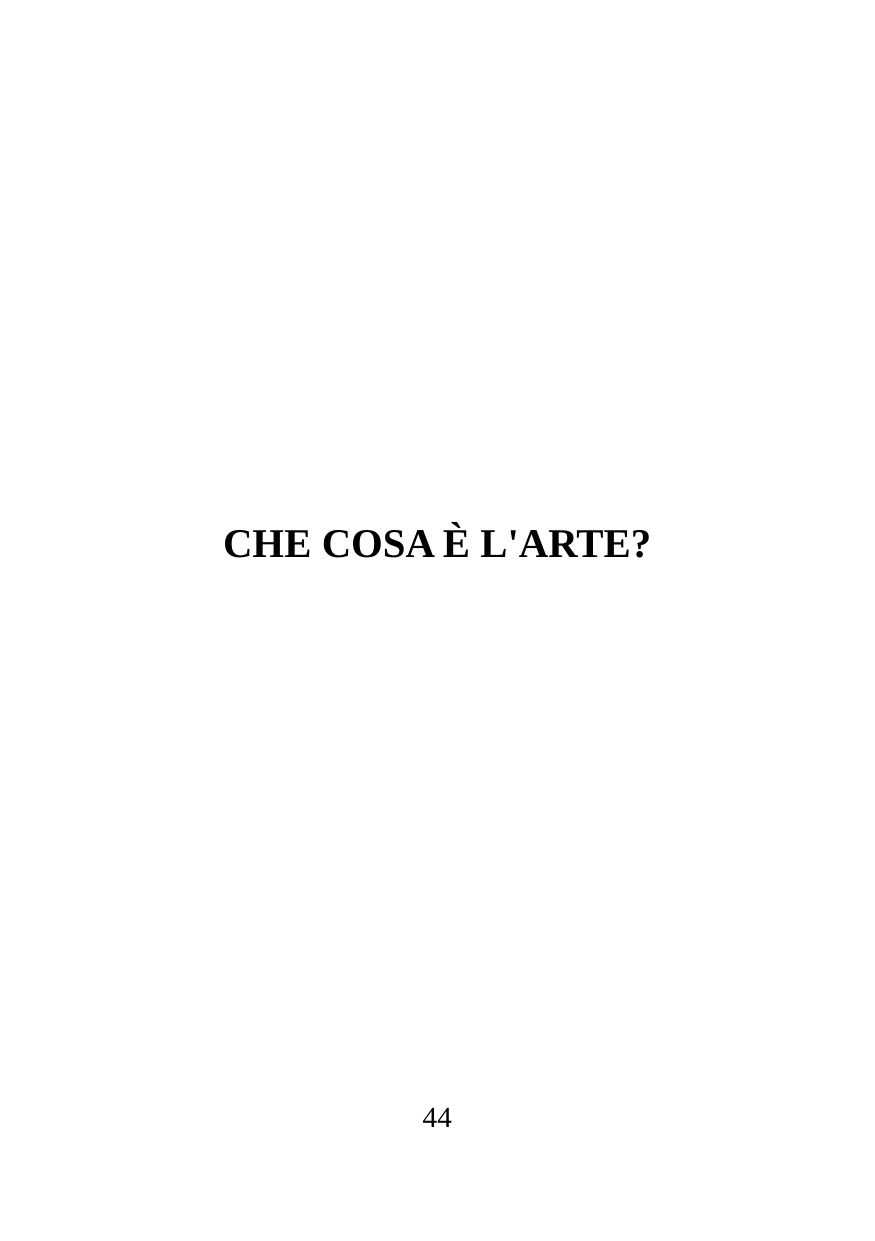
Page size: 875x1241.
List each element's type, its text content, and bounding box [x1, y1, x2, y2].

subtitle CHE COSA È L'ARTE? [106, 520, 768, 567]
